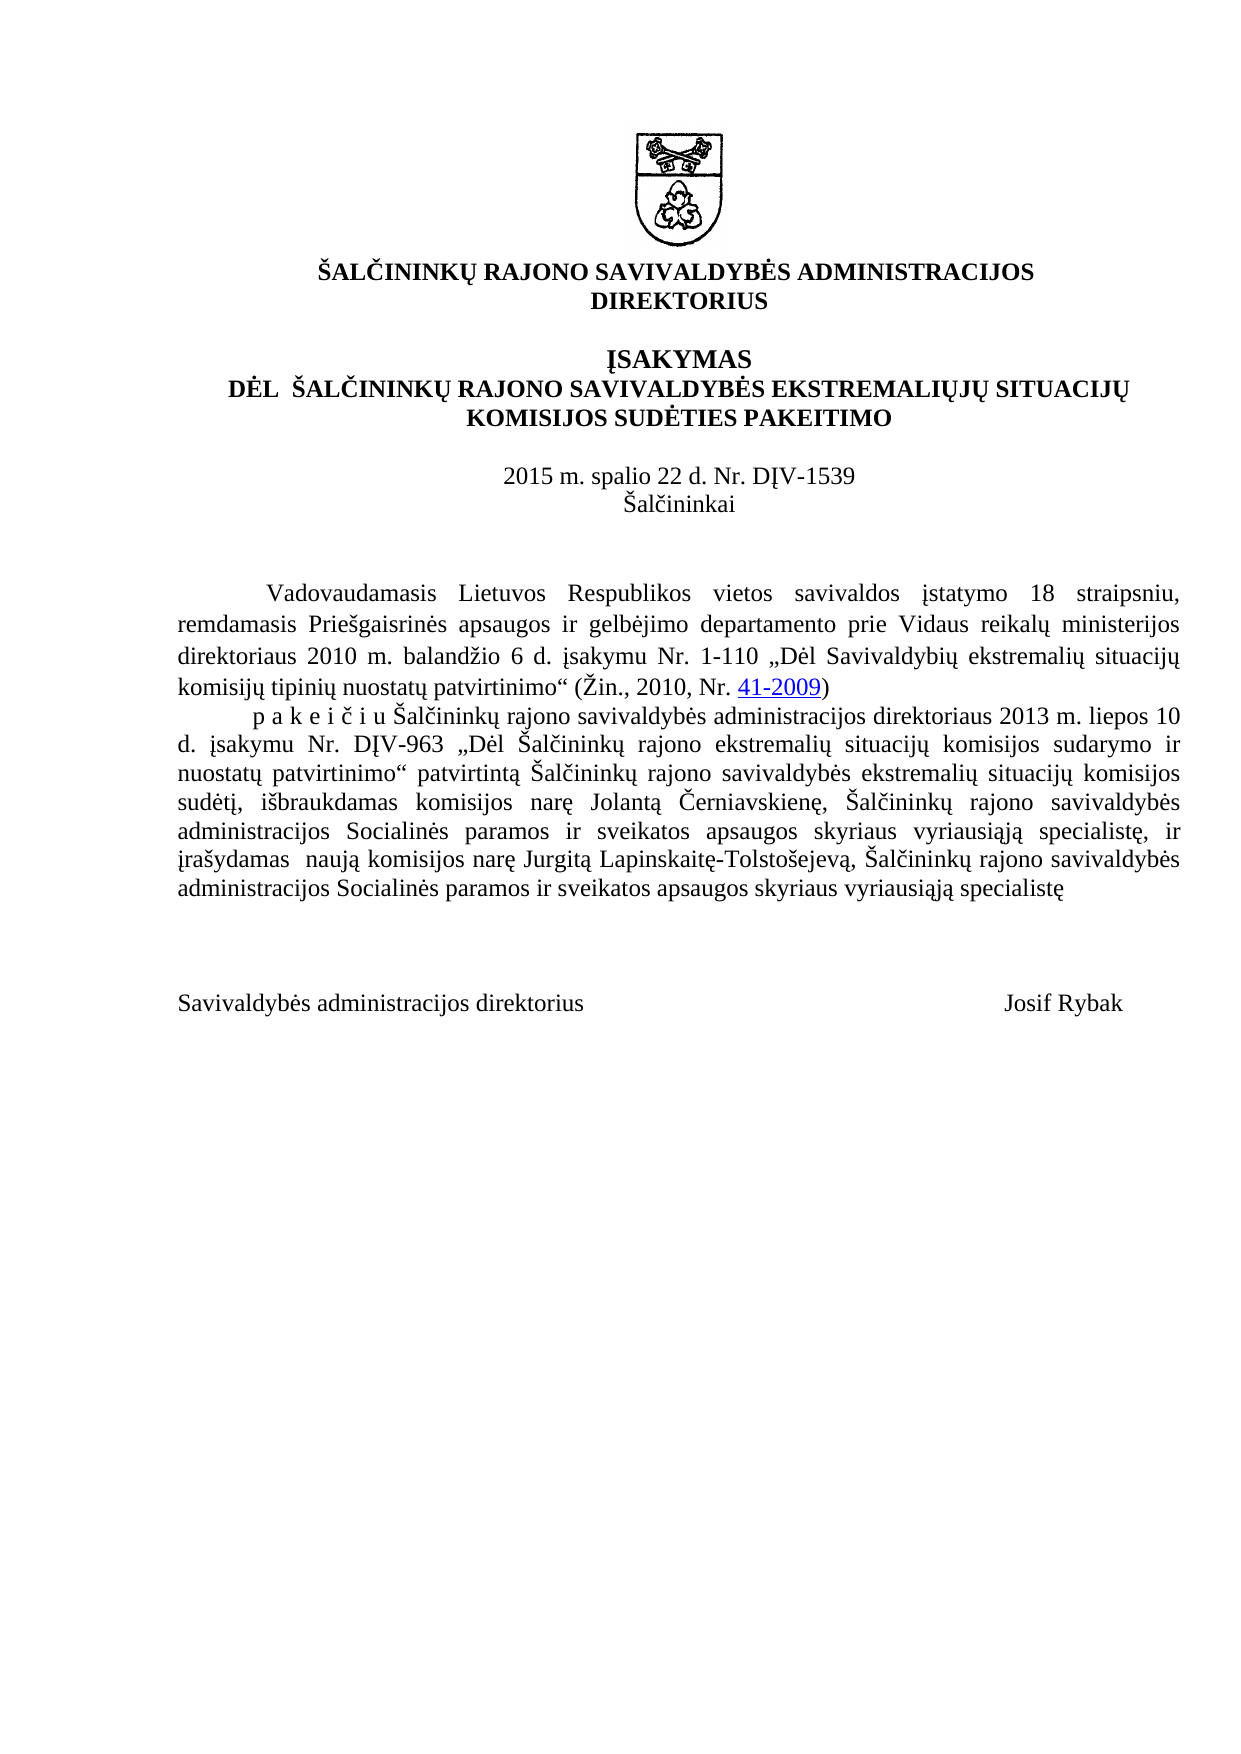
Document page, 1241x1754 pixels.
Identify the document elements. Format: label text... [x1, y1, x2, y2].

text ŠALČININKŲ RAJONO SAVIVALDYBĖS ADMINISTRACIJOS [177, 257, 1181, 286]
text Vadovaudamasis Lietuvos Respublikos vietos savivaldos įstatymo 18 straipsniu, remdamasis Priešgaisrinės apsaugos ir gelbėjimo departamento prie Vidaus reikalų ministerijos direktoriaus 2010 m. balandžio 6 d. įsakymu Nr. 1-110 „Dėl Savivaldybių ekstremalių situacijų komisijų tipinių nuostatų patvirtinimo“ (Žin., 2010, Nr. 41-2009) [177, 576, 1181, 701]
text p a k e i č i u Šalčininkų rajono savivaldybės administracijos direktoriaus 2013 m. liepos 10 d. įsakymu Nr. DĮV-963 „Dėl Šalčininkų rajono ekstremalių situacijų komisijos sudarymo ir nuostatų patvirtinimo“ patvirtintą Šalčininkų rajono savivaldybės ekstremalių situacijų komisijos sudėtį, išbraukdamas komisijos narę Jolantą Černiavskienę, Šalčininkų rajono savivaldybės administracijos Socialinės paramos ir sveikatos apsaugos skyriaus vyriausiąją specialistę, ir įrašydamas naują komisijos narę Jurgitą Lapinskaitę-Tolstošejevą, Šalčininkų rajono savivaldybės administracijos Socialinės paramos ir sveikatos apsaugos skyriaus vyriausiąją specialistę [177, 701, 1181, 902]
text ĮSAKYMAS [177, 343, 1181, 374]
text DĖL ŠALČININKŲ RAJONO SAVIVALDYBĖS EKSTREMALIŲJŲ SITUACIJŲ KOMISIJOS SUDĖTIES PAKEITIMO [177, 374, 1181, 432]
text Šalčininkai [177, 489, 1181, 518]
text Savivaldybės administracijos direktorius Josif Rybak [177, 988, 1181, 1017]
text 2015 m. spalio 22 d. Nr. DĮV-1539 [177, 461, 1181, 489]
text DIREKTORIUS [177, 286, 1181, 315]
